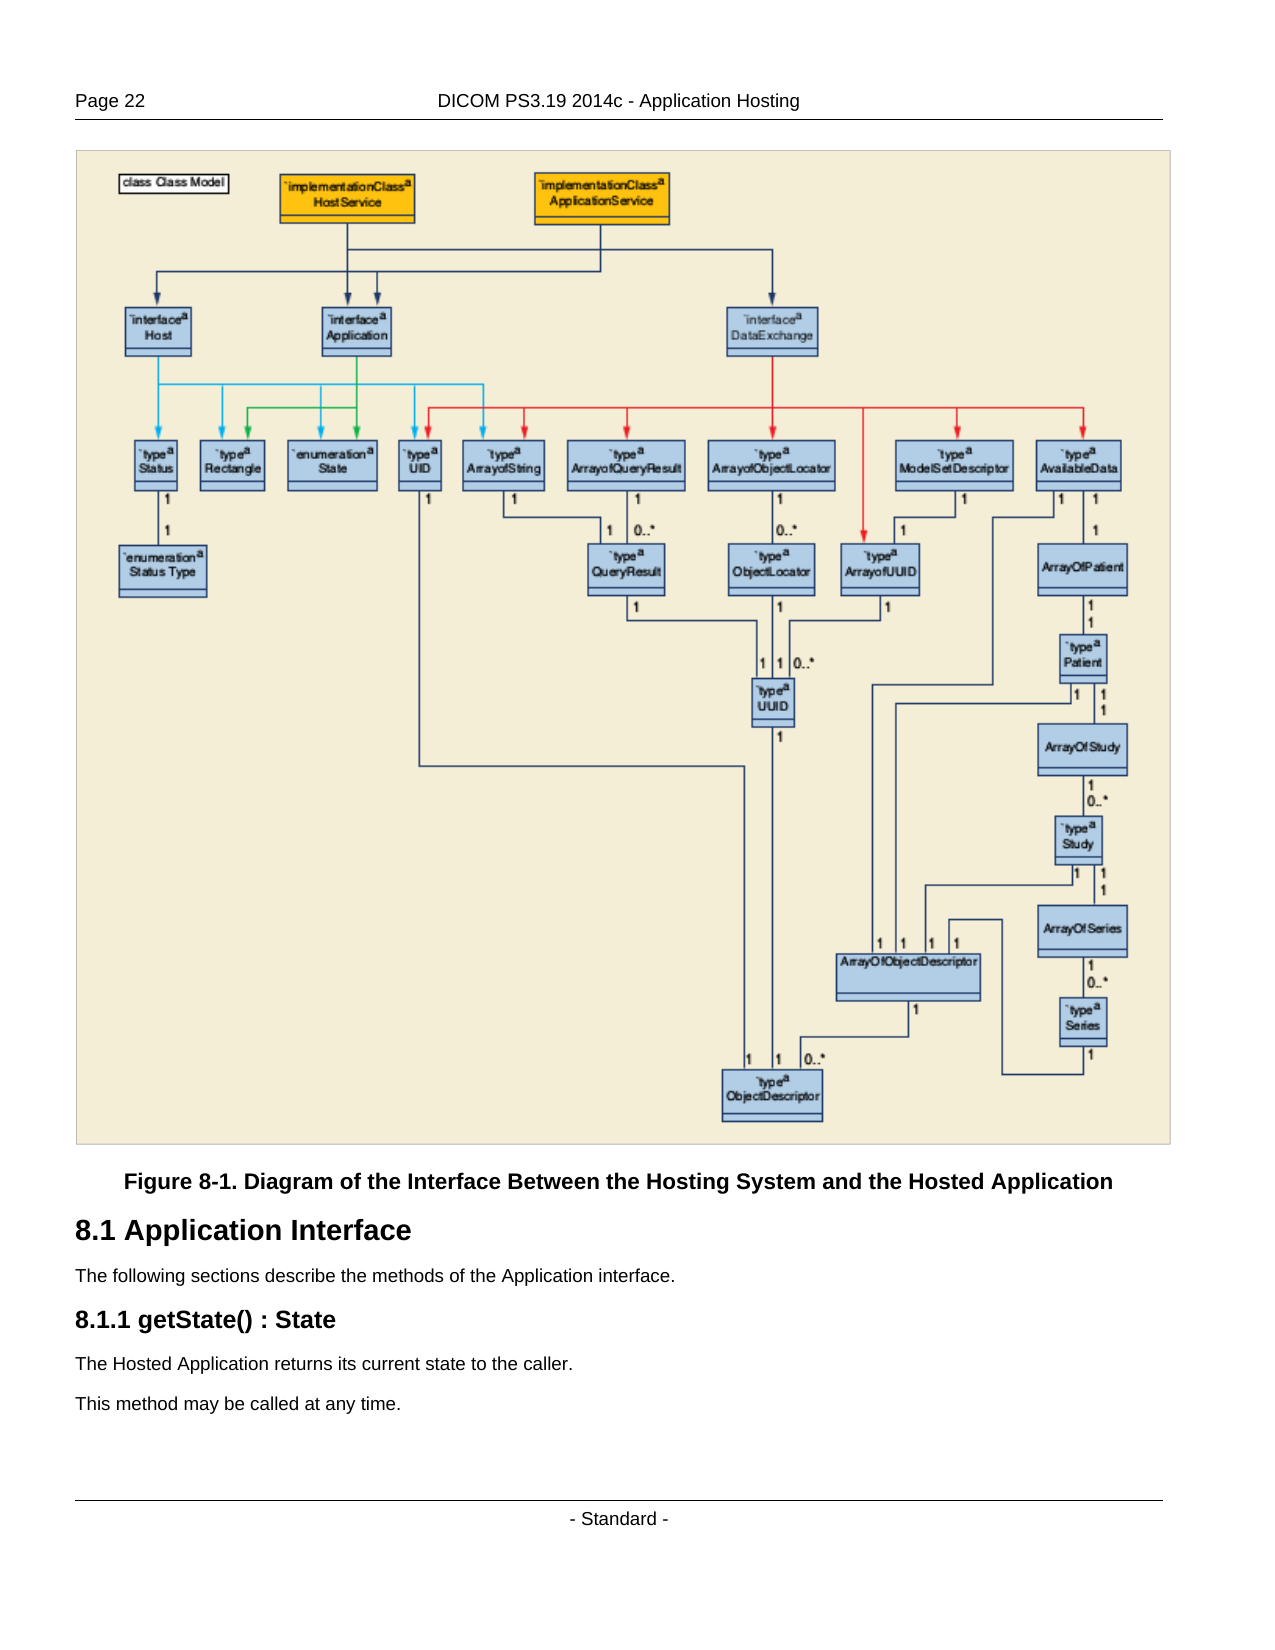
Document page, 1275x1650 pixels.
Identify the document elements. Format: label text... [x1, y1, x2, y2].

text The Hosted Application returns its current state to the caller. [75, 1353, 1162, 1374]
picture [75, 150, 1172, 1146]
text 8.1.1 getState() : State [75, 1305, 1162, 1334]
text 8.1 Application Interface [75, 1212, 1162, 1246]
text The following sections describe the methods of the Application interface. [75, 1265, 1162, 1286]
text This method may be called at any time. [75, 1393, 1162, 1414]
text Figure 8-1. Diagram of the Interface Between the Hosting System and the Hosted Application [75, 1168, 1162, 1194]
